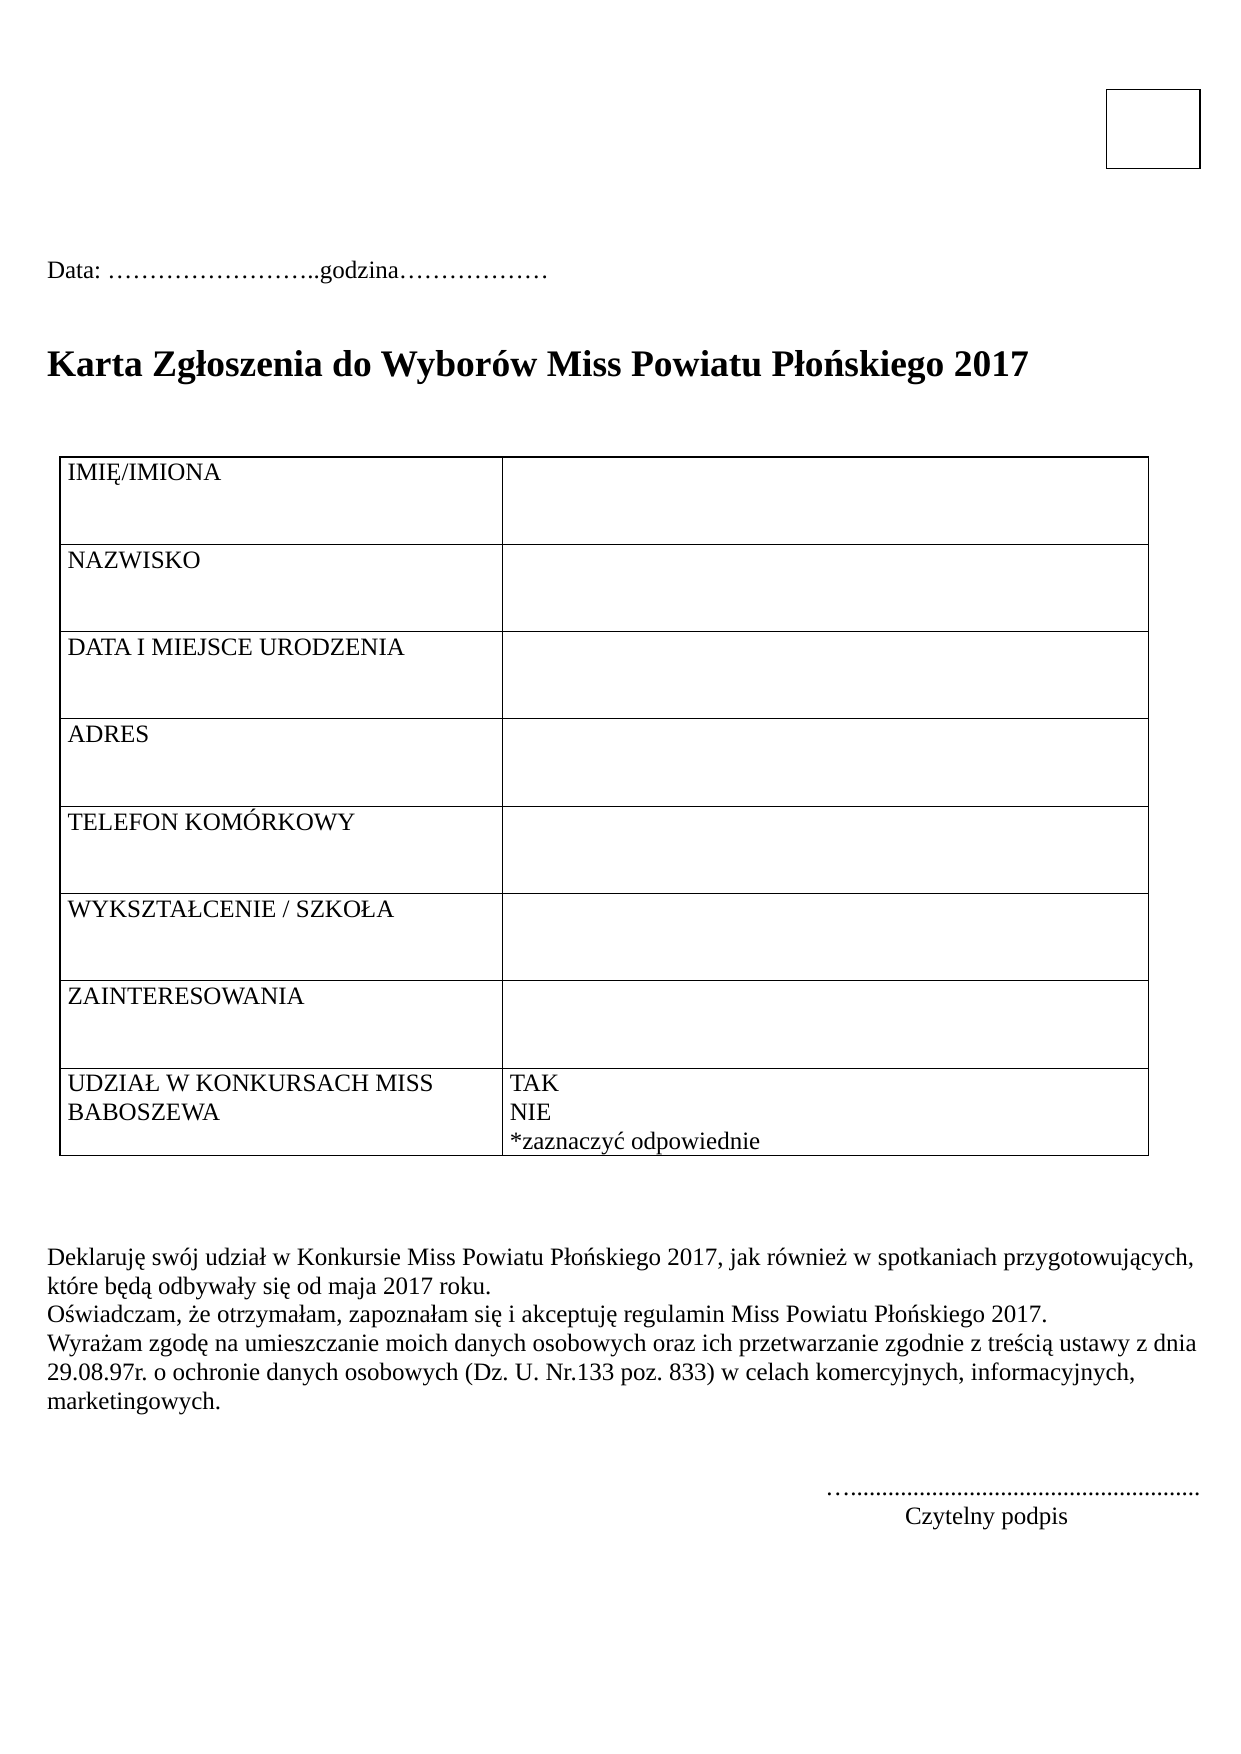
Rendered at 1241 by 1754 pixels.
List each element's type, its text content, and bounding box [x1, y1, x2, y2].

table_header [1107, 90, 1199, 168]
text Data: ……………………..godzina……………… [47, 255, 1200, 284]
table_header [503, 458, 1148, 544]
table_cell [503, 981, 1148, 1067]
text Czytelny podpis [47, 1501, 1200, 1529]
table_cell [503, 807, 1148, 893]
table_cell [503, 545, 1148, 631]
table_header IMIĘ/IMIONA [61, 458, 502, 544]
text Wyrażam zgodę na umieszczanie moich danych osobowych oraz ich przetwarzanie zgodnie z treścią ustawy z dnia 29.08.97r. o ochronie danych osobowych (Dz. U. Nr.133 poz. 833) w celach komercyjnych, informacyjnych, marketingowych. [47, 1328, 1200, 1414]
table_cell TELEFON KOMÓRKOWY [61, 807, 502, 893]
table_cell WYKSZTAŁCENIE / SZKOŁA [61, 894, 502, 980]
text …........................................................ [47, 1472, 1200, 1501]
table_cell UDZIAŁ W KONKURSACH MISS BABOSZEWA [61, 1069, 502, 1155]
text Oświadczam, że otrzymałam, zapoznałam się i akceptuję regulamin Miss Powiatu Płońskiego 2017. [47, 1299, 1200, 1328]
table_cell [503, 719, 1148, 806]
table_cell ADRES [61, 719, 502, 806]
table_cell TAK NIE *zaznaczyć odpowiednie [503, 1069, 1148, 1155]
text Karta Zgłoszenia do Wyborów Miss Powiatu Płońskiego 2017 [47, 341, 1200, 384]
text Deklaruję swój udział w Konkursie Miss Powiatu Płońskiego 2017, jak również w spotkaniach przygotowujących, które będą odbywały się od maja 2017 roku. [47, 1242, 1200, 1299]
table_cell [503, 894, 1148, 980]
table_cell DATA I MIEJSCE URODZENIA [61, 632, 502, 718]
table_cell [503, 632, 1148, 718]
table_cell NAZWISKO [61, 545, 502, 631]
table_cell ZAINTERESOWANIA [61, 981, 502, 1067]
